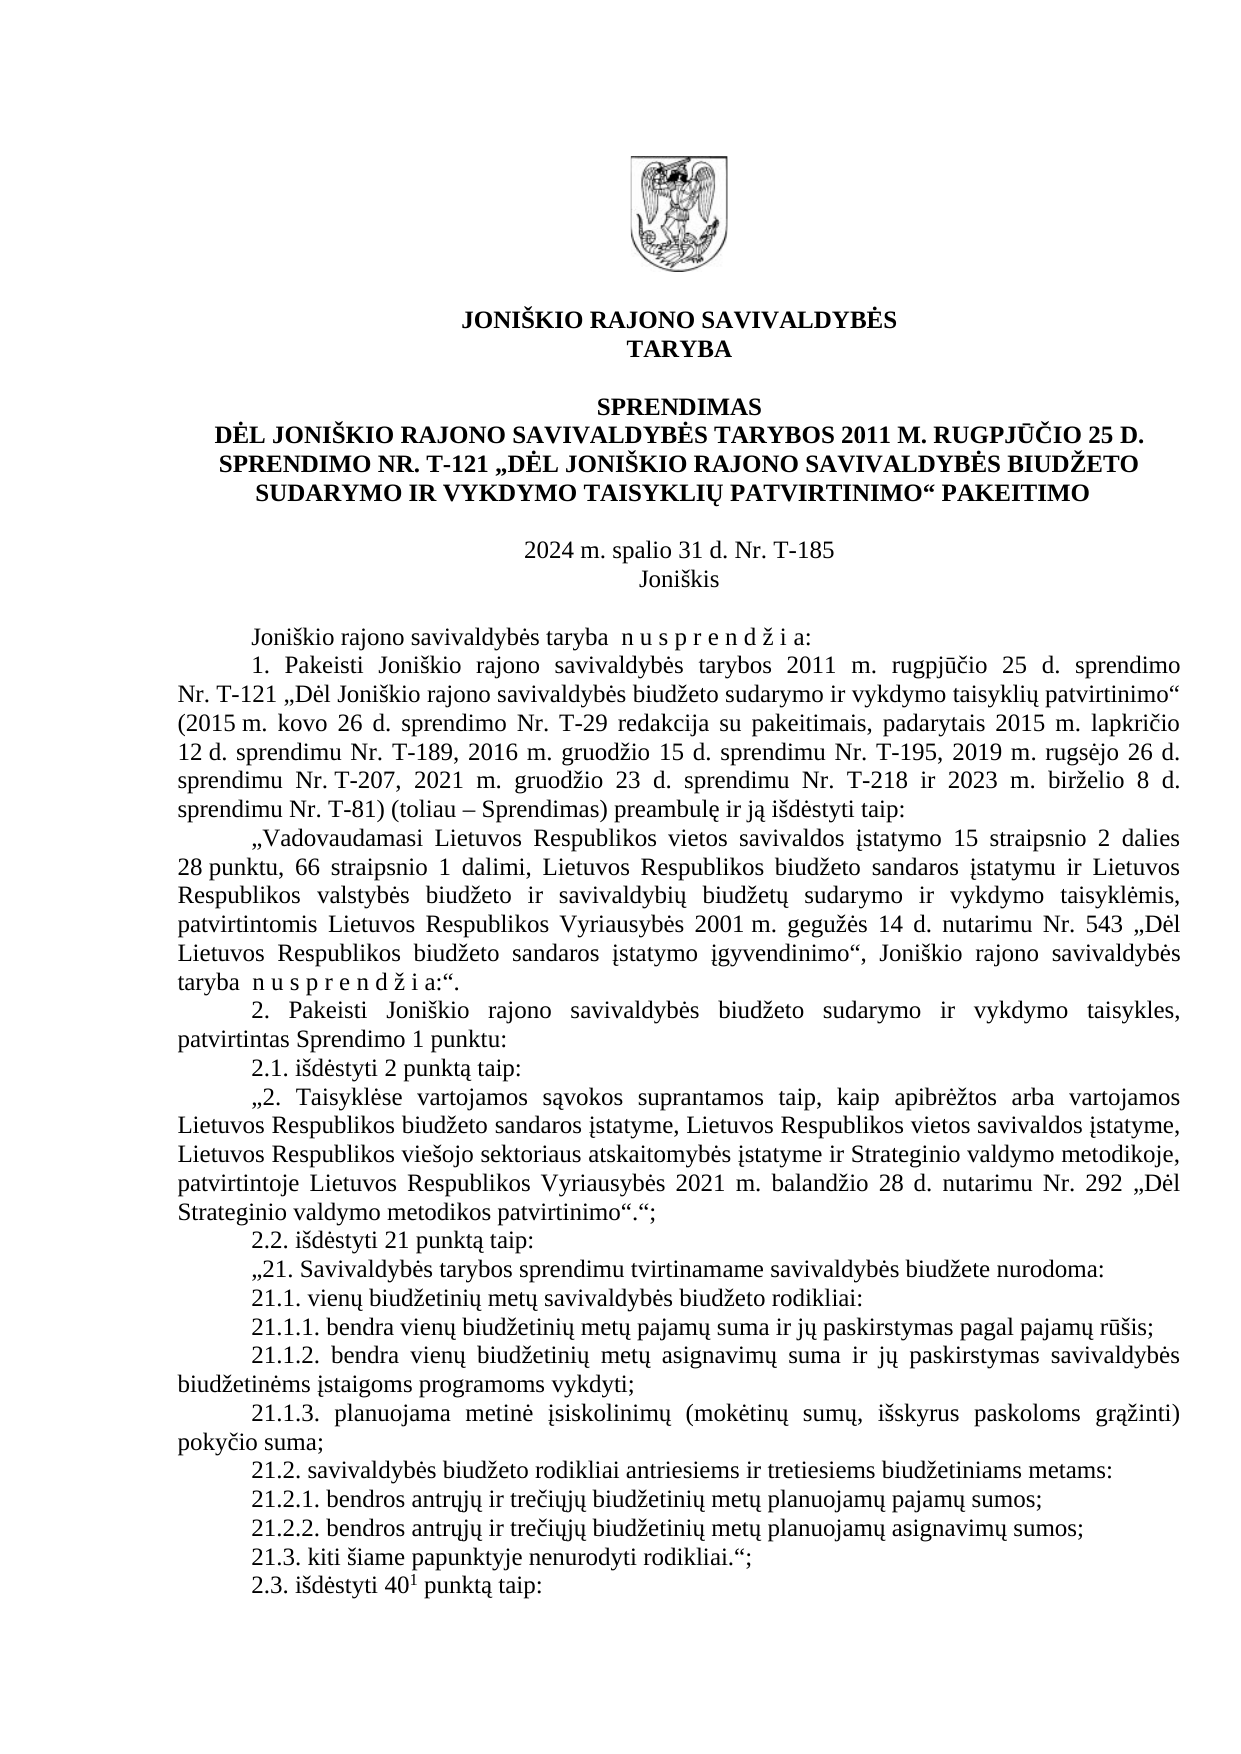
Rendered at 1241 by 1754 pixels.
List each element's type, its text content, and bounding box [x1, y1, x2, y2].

text 21.1.3. planuojama metinė įsiskolinimų (mokėtinų sumų, išskyrus paskoloms grąžinti) pokyčio suma; [177, 1398, 1181, 1455]
text 2.3. išdėstyti 401 punktą taip: [177, 1570, 1181, 1599]
text „Vadovaudamasi Lietuvos Respublikos vietos savivaldos įstatymo 15 straipsnio 2 dalies 28 punktu, 66 straipsnio 1 dalimi, Lietuvos Respublikos biudžeto sandaros įstatymu ir Lietuvos Respublikos valstybės biudžeto ir savivaldybių biudžetų sudarymo ir vykdymo taisyklėmis, patvirtintomis Lietuvos Respublikos Vyriausybės 2001 m. gegužės 14 d. nutarimu Nr. 543 „Dėl Lietuvos Respublikos biudžeto sandaros įstatymo įgyvendinimo“, Joniškio rajono savivaldybės taryba n u s p r e n d ž i a:“. [177, 823, 1181, 995]
text 21.1.2. bendra vienų biudžetinių metų asignavimų suma ir jų paskirstymas savivaldybės biudžetinėms įstaigoms programoms vykdyti; [177, 1340, 1181, 1398]
text DĖL JONIŠKIO RAJONO SAVIVALDYBĖS TARYBOS 2011 M. RUGPJŪČIO 25 D. SPRENDIMO NR. T-121 „DĖL JONIŠKIO RAJONO SAVIVALDYBĖS BIUDŽETO SUDARYMO IR VYKDYMO TAISYKLIŲ PATVIRTINIMO“ PAKEITIMO [177, 420, 1181, 507]
text „2. Taisyklėse vartojamos sąvokos suprantamos taip, kaip apibrėžtos arba vartojamos Lietuvos Respublikos biudžeto sandaros įstatyme, Lietuvos Respublikos vietos savivaldos įstatyme, Lietuvos Respublikos viešojo sektoriaus atskaitomybės įstatyme ir Strateginio valdymo metodikoje, patvirtintoje Lietuvos Respublikos Vyriausybės 2021 m. balandžio 28 d. nutarimu Nr. 292 „Dėl Strateginio valdymo metodikos patvirtinimo“.“; [177, 1082, 1181, 1225]
text 2.2. išdėstyti 21 punktą taip: [177, 1225, 1181, 1254]
text 21.2.1. bendros antrųjų ir trečiųjų biudžetinių metų planuojamų pajamų sumos; [177, 1484, 1181, 1513]
text 2. Pakeisti Joniškio rajono savivaldybės biudžeto sudarymo ir vykdymo taisykles, patvirtintas Sprendimo 1 punktu: [177, 995, 1181, 1053]
text Joniškio rajono savivaldybės taryba nusprendžia: [177, 622, 1181, 650]
text „21. Savivaldybės tarybos sprendimu tvirtinamame savivaldybės biudžete nurodoma: [177, 1254, 1181, 1283]
text 21.3. kiti šiame papunktyje nenurodyti rodikliai.“; [177, 1542, 1181, 1570]
text 1. Pakeisti Joniškio rajono savivaldybės tarybos 2011 m. rugpjūčio 25 d. sprendimo Nr. T-121 „Dėl Joniškio rajono savivaldybės biudžeto sudarymo ir vykdymo taisyklių patvirtinimo“ (2015 m. kovo 26 d. sprendimo Nr. T-29 redakcija su pakeitimais, padarytais 2015 m. lapkričio 12 d. sprendimu Nr. T-189, 2016 m. gruodžio 15 d. sprendimu Nr. T-195, 2019 m. rugsėjo 26 d. sprendimu Nr. T-207, 2021 m. gruodžio 23 d. sprendimu Nr. T-218 ir 2023 m. birželio 8 d. sprendimu Nr. T-81) (toliau – Sprendimas) preambulę ir ją išdėstyti taip: [177, 650, 1181, 823]
text 21.2.2. bendros antrųjų ir trečiųjų biudžetinių metų planuojamų asignavimų sumos; [177, 1513, 1181, 1542]
text 2.1. išdėstyti 2 punktą taip: [177, 1053, 1181, 1082]
text Joniškio rajono savivaldybės TARYBA [177, 305, 1181, 363]
text 21.1. vienų biudžetinių metų savivaldybės biudžeto rodikliai: [177, 1283, 1181, 1312]
text SPRENDIMAS [177, 392, 1181, 420]
text Joniškis [177, 564, 1181, 593]
text 21.2. savivaldybės biudžeto rodikliai antriesiems ir tretiesiems biudžetiniams metams: [177, 1455, 1181, 1484]
text 2024 m. spalio 31 d. Nr. T-185 [177, 535, 1181, 564]
text 21.1.1. bendra vienų biudžetinių metų pajamų suma ir jų paskirstymas pagal pajamų rūšis; [177, 1312, 1181, 1340]
